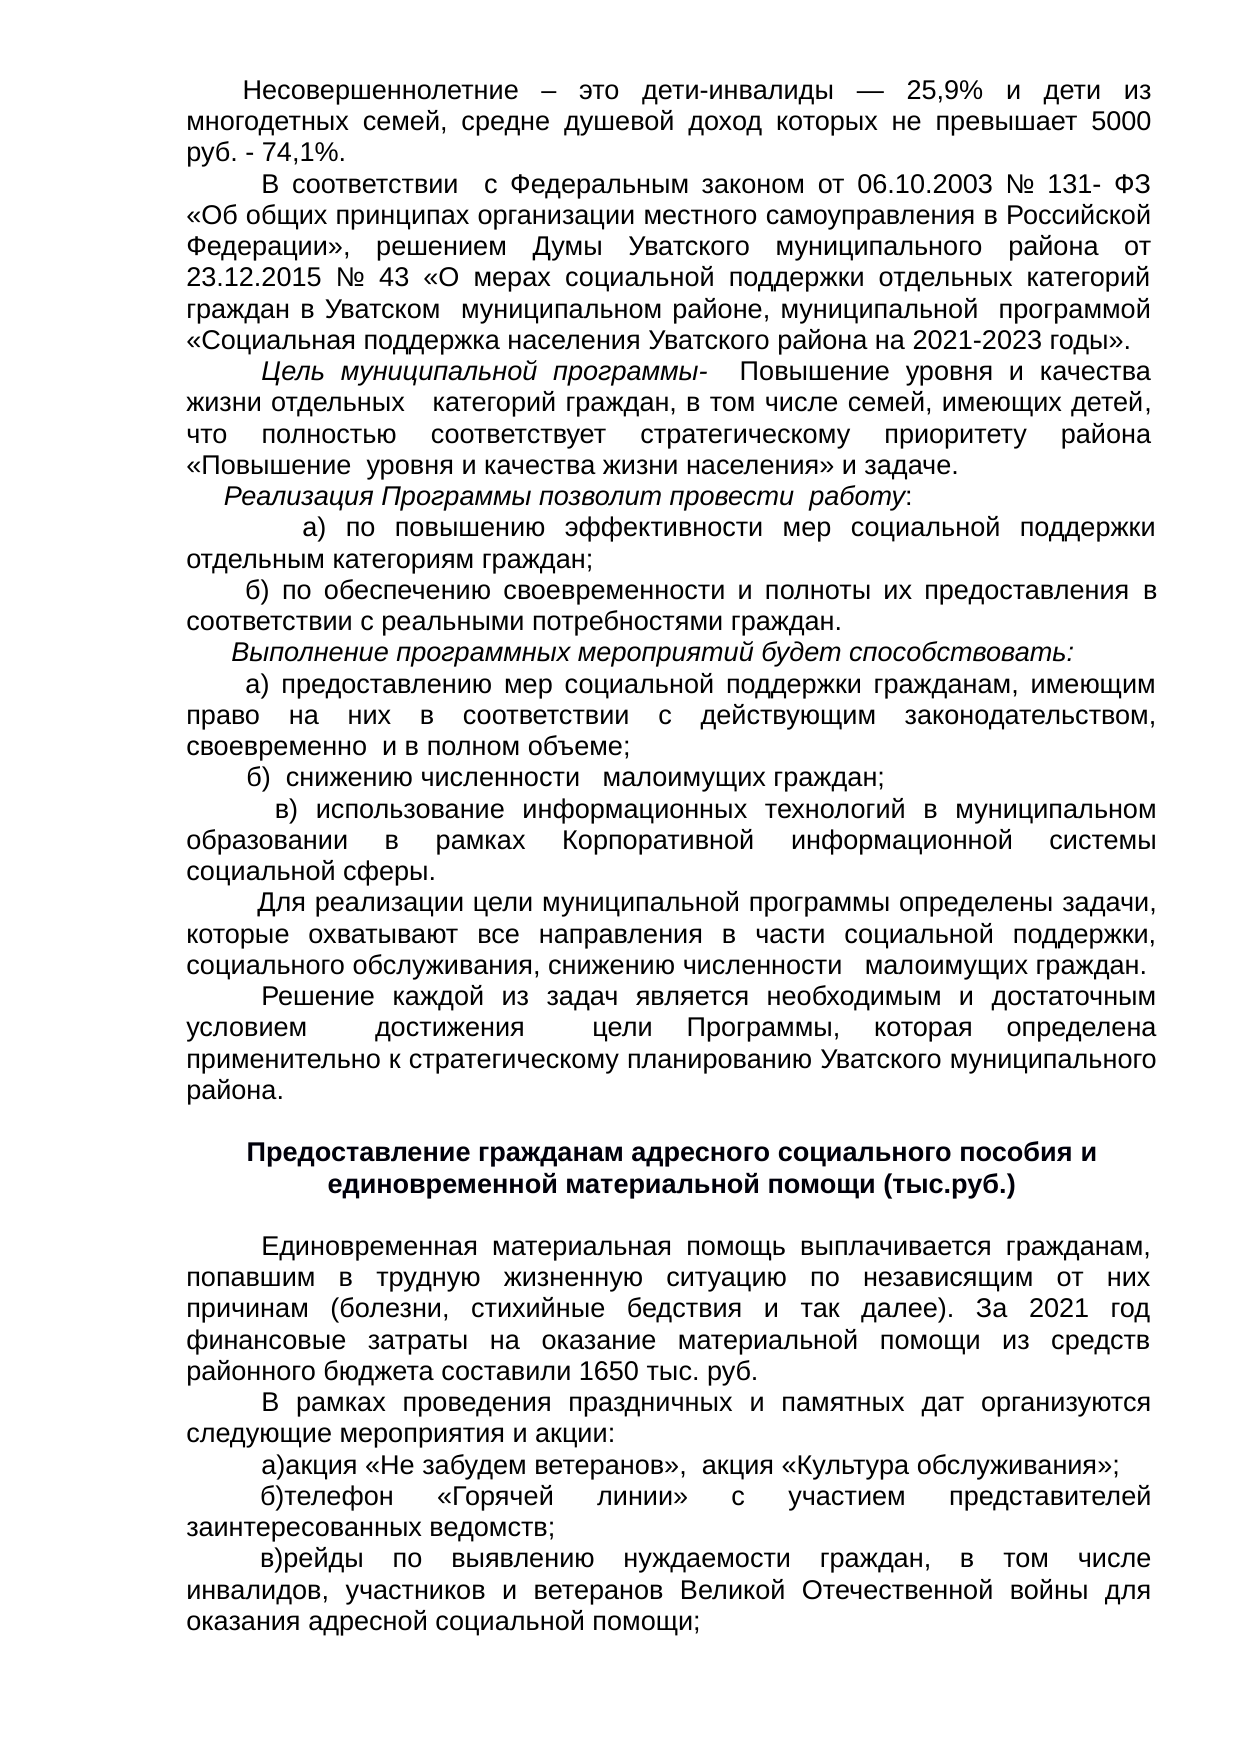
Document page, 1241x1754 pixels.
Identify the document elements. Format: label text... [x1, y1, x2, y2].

text Предоставление гражданам адресного социального пособия и единовременной материальной помощи (тыс.руб.) [186, 1136, 1157, 1199]
text в) использование информационных технологий в муниципальном образовании в рамках Корпоративной информационной системы социальной сферы. [186, 793, 1157, 886]
text В рамках проведения праздничных и памятных дат организуются следующие мероприятия и акции: [186, 1386, 1152, 1449]
text Единовременная материальная помощь выплачивается гражданам, попавшим в трудную жизненную ситуацию по независящим от них причинам (болезни, стихийные бедствия и так далее). За 2021 год финансовые затраты на оказание материальной помощи из средств районного бюджета составили 1650 тыс. руб. [186, 1230, 1152, 1386]
text Реализация Программы позволит провести работу: [186, 480, 1152, 511]
text Решение каждой из задач является необходимым и достаточным условием достижения цели Программы, которая определена применительно к стратегическому планированию Уватского муниципального района. [186, 980, 1157, 1105]
text в)рейды по выявлению нуждаемости граждан, в том числе инвалидов, участников и ветеранов Великой Отечественной войны для оказания адресной социальной помощи; [186, 1542, 1152, 1636]
text б) по обеспечению своевременности и полноты их предоставления в соответствии с реальными потребностями граждан. [186, 574, 1157, 636]
text Несовершеннолетние – это дети-инвалиды — 25,9% и дети из многодетных семей, средне душевой доход которых не превышает 5000 руб. - 74,1%. [186, 74, 1152, 168]
text а) по повышению эффективности мер социальной поддержки отдельным категориям граждан; [186, 511, 1157, 574]
text а)акция «Не забудем ветеранов», акция «Культура обслуживания»; [186, 1449, 1152, 1480]
text б) снижению численности малоимущих граждан; [186, 761, 1157, 793]
text Для реализации цели муниципальной программы определены задачи, которые охватывают все направления в части социальной поддержки, социального обслуживания, снижению численности малоимущих граждан. [186, 886, 1157, 980]
text б)телефон «Горячей линии» с участием представителей заинтересованных ведомств; [186, 1480, 1152, 1542]
text Выполнение программных мероприятий будет способствовать: [186, 636, 1157, 668]
text а) предоставлению мер социальной поддержки гражданам, имеющим право на них в соответствии с действующим законодательством, своевременно и в полном объеме; [186, 668, 1157, 761]
text Цель муниципальной программы- Повышение уровня и качества жизни отдельных категорий граждан, в том числе семей, имеющих детей, что полностью соответствует стратегическому приоритету района «Повышение уровня и качества жизни населения» и задаче. [186, 355, 1152, 480]
text В соответствии с Федеральным законом от 06.10.2003 № 131- ФЗ «Об общих принципах организации местного самоуправления в Российской Федерации», решением Думы Уватского муниципального района от 23.12.2015 № 43 «О мерах социальной поддержки отдельных категорий граждан в Уватском муниципальном районе, муниципальной программой «Социальная поддержка населения Уватского района на 2021-2023 годы». [186, 168, 1152, 355]
